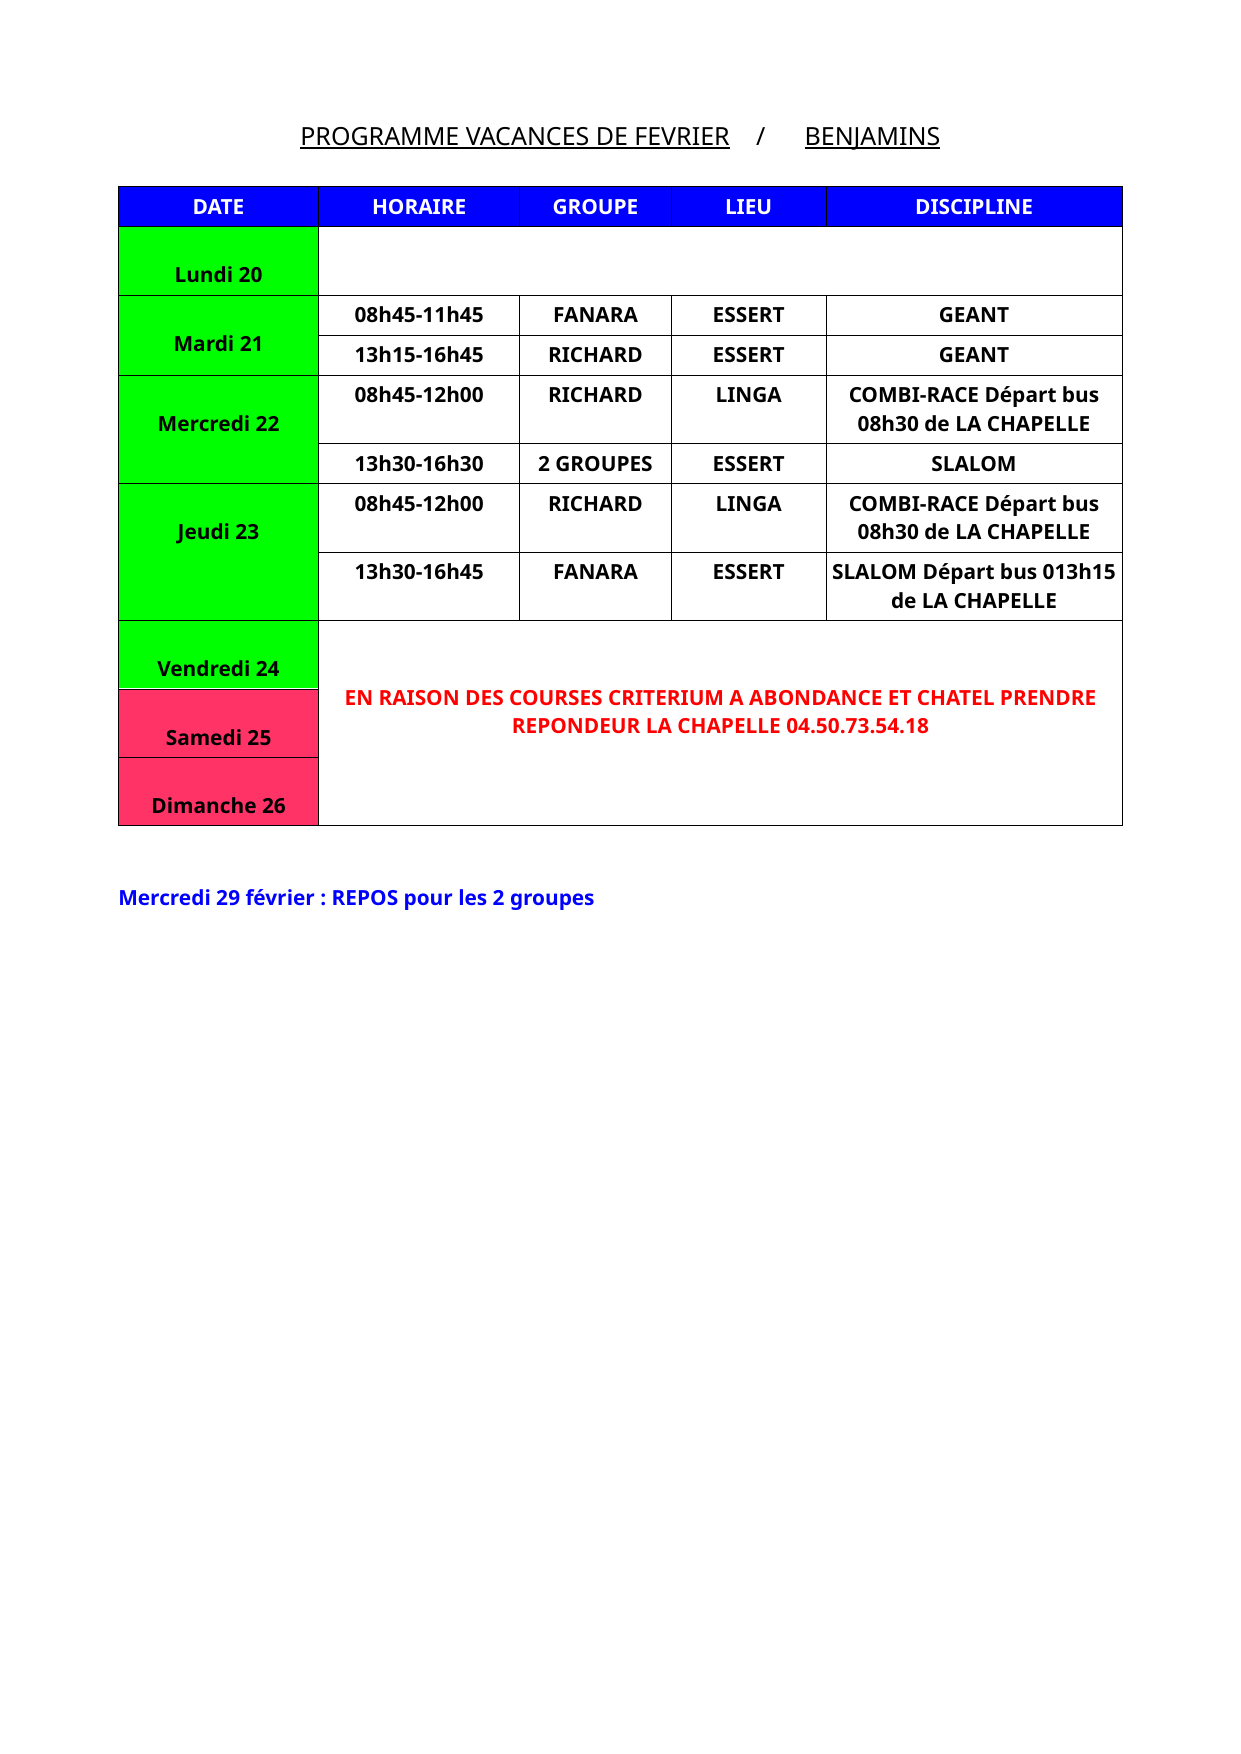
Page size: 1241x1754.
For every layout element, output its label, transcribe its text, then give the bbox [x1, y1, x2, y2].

table_cell GEANT [827, 296, 1122, 335]
table_header DATE [119, 187, 318, 226]
table_cell Vendredi 24 [119, 621, 318, 688]
table_cell 13h30-16h30 [319, 444, 519, 483]
table_cell Mercredi 22 [119, 376, 318, 483]
table_cell RICHARD [520, 376, 671, 443]
table_header DISCIPLINE [827, 187, 1122, 226]
table_header GROUPE [520, 187, 671, 226]
table_cell ESSERT [672, 444, 826, 483]
table_cell 13h15-16h45 [319, 336, 519, 375]
text PROGRAMME VACANCES DE FEVRIER / BENJAMINS [118, 118, 1122, 152]
table_cell COMBI-RACE Départ bus 08h30 de LA CHAPELLE [827, 484, 1122, 552]
table_cell 2 GROUPES [520, 444, 671, 483]
table_cell LINGA [672, 376, 826, 443]
table_cell SLALOM Départ bus 013h15 de LA CHAPELLE [827, 553, 1122, 620]
table_cell Lundi 20 [119, 227, 318, 295]
table_cell Dimanche 26 [119, 758, 318, 825]
table_cell [319, 227, 1122, 295]
table_cell LINGA [672, 484, 826, 552]
table_cell Jeudi 23 [119, 484, 318, 620]
table_cell EN RAISON DES COURSES CRITERIUM A ABONDANCE ET CHATEL PRENDRE REPONDEUR LA CHAPELLE 04.50.73.54.18 [319, 621, 1122, 825]
table_cell 08h45-12h00 [319, 376, 519, 443]
table_cell 08h45-12h00 [319, 484, 519, 552]
table_header LIEU [672, 187, 826, 226]
table_cell GEANT [827, 336, 1122, 375]
table_cell SLALOM [827, 444, 1122, 483]
table_cell RICHARD [520, 484, 671, 552]
table_cell COMBI-RACE Départ bus 08h30 de LA CHAPELLE [827, 376, 1122, 443]
table_cell FANARA [520, 553, 671, 620]
table_cell ESSERT [672, 553, 826, 620]
table_cell FANARA [520, 296, 671, 335]
table_cell ESSERT [672, 336, 826, 375]
table_cell Mardi 21 [119, 296, 318, 375]
table_cell Samedi 25 [119, 690, 318, 757]
table_cell 13h30-16h45 [319, 553, 519, 620]
table_cell RICHARD [520, 336, 671, 375]
table_cell 08h45-11h45 [319, 296, 519, 335]
table_cell ESSERT [672, 296, 826, 335]
text Mercredi 29 février : REPOS pour les 2 groupes [118, 883, 1122, 911]
table_header HORAIRE [319, 187, 519, 226]
